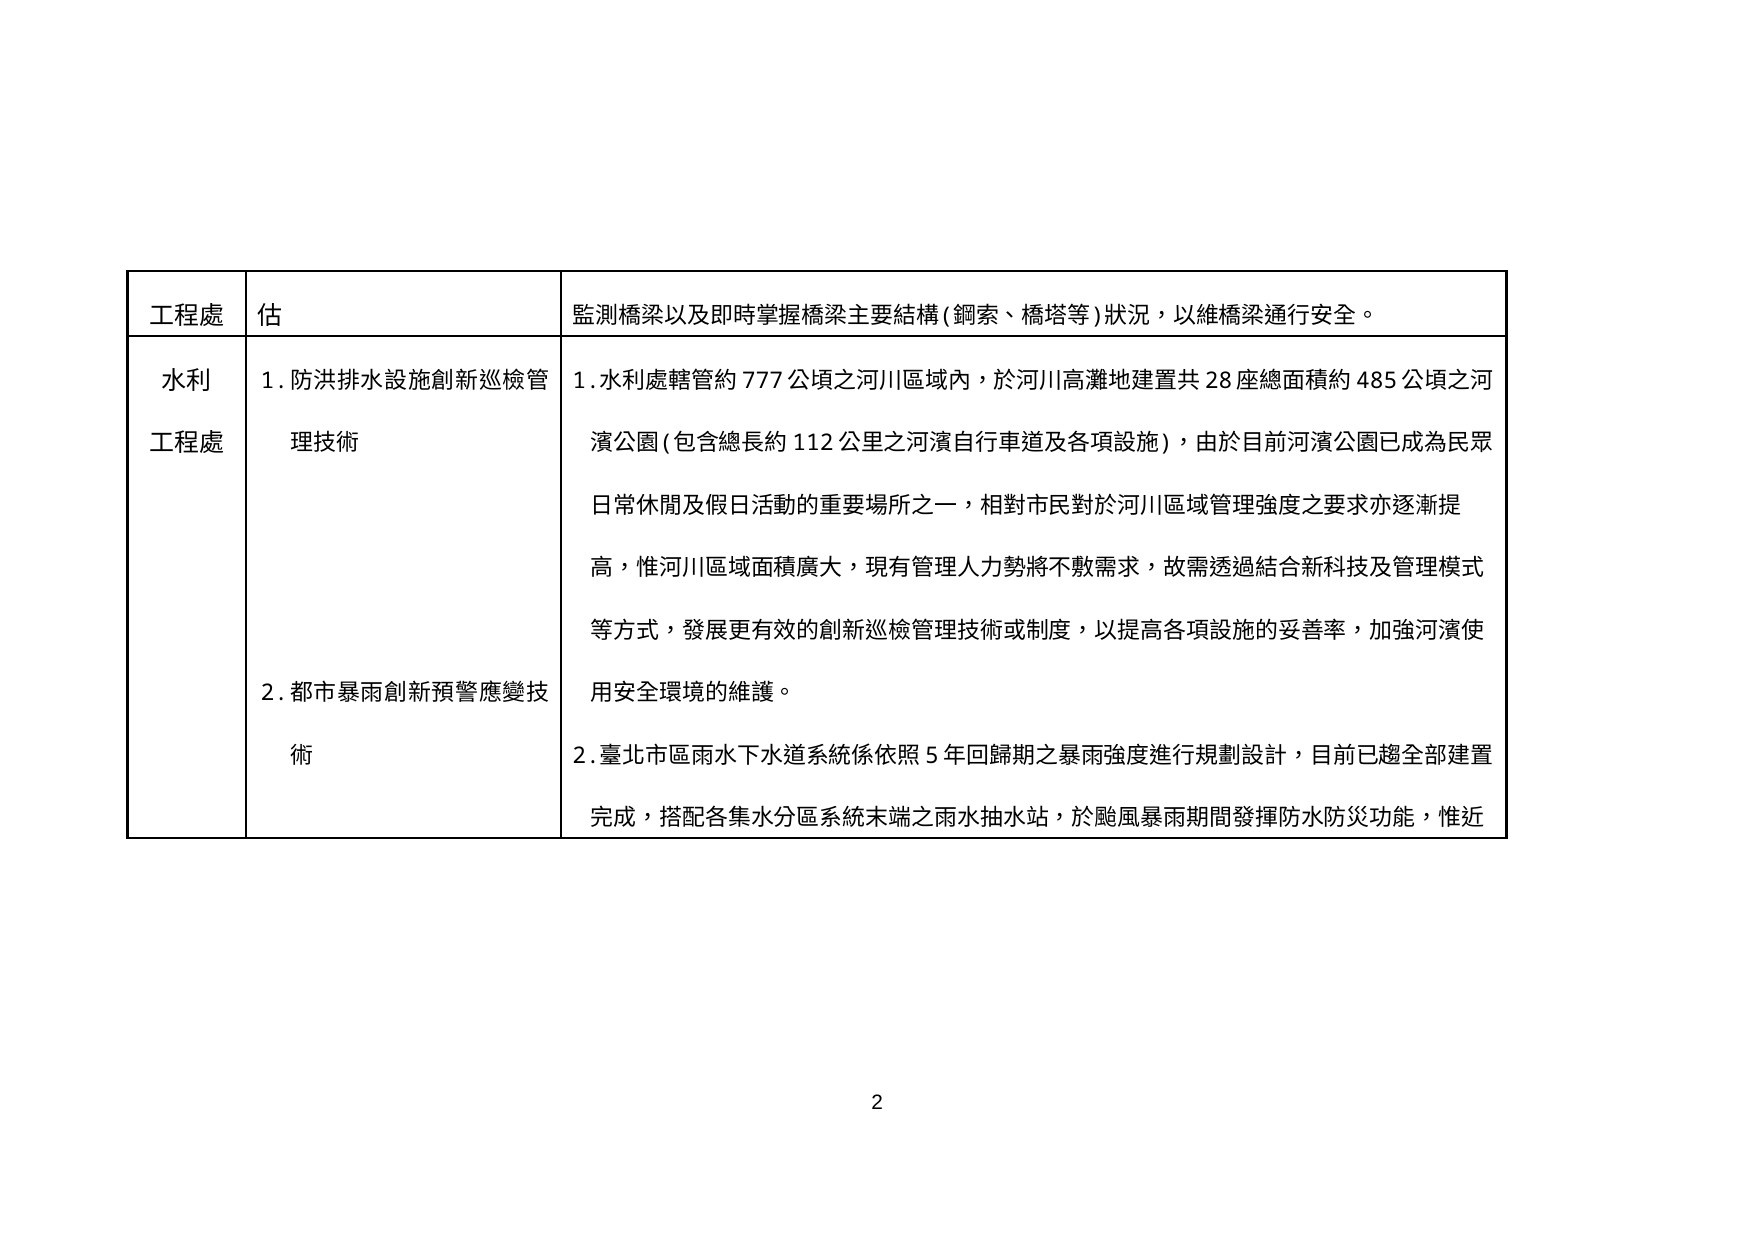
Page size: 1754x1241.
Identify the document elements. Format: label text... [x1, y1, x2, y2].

table_cell 防洪排水設施創新巡檢管理技術 都市暴雨創新預警應變技術 大數據分析於水利設施管理、操作及維護之研究 [247, 337, 560, 837]
table_cell 1.水利處轄管約777公頃之河川區域內，於河川高灘地建置共28座總面積約485公頃之河濱公園(包含總長約112公里之河濱自行車道及各項設施)，由於目前河濱公園已成為民眾日常休閒及假日活動的重要場所之一，相對市民對於河川區域管理強度之要求亦逐漸提高，惟河川區域面積廣大，現有管理人力勢將不敷需求，故需透過結合新科技及管理模式等方式，發展更有效的創新巡檢管理技術或制度，以提高各項設施的妥善率，加強河濱使用安全環境的維護。 2.臺北市區雨水下水道系統係依照5年回歸期之暴雨強度進行規劃設計，目前已趨全部建置完成，搭配各集水分區系統末端之雨水抽水站，於颱風暴雨期間發揮防水防災功能，惟近 [562, 337, 1505, 837]
table_cell 監測橋梁以及即時掌握橋梁主要結構(鋼索、橋塔等)狀況，以維橋梁通行安全。 [562, 272, 1505, 335]
table_cell 水利 工程處 [129, 337, 245, 837]
table_cell 工程處 [129, 272, 245, 335]
table_cell 估 [247, 272, 560, 335]
